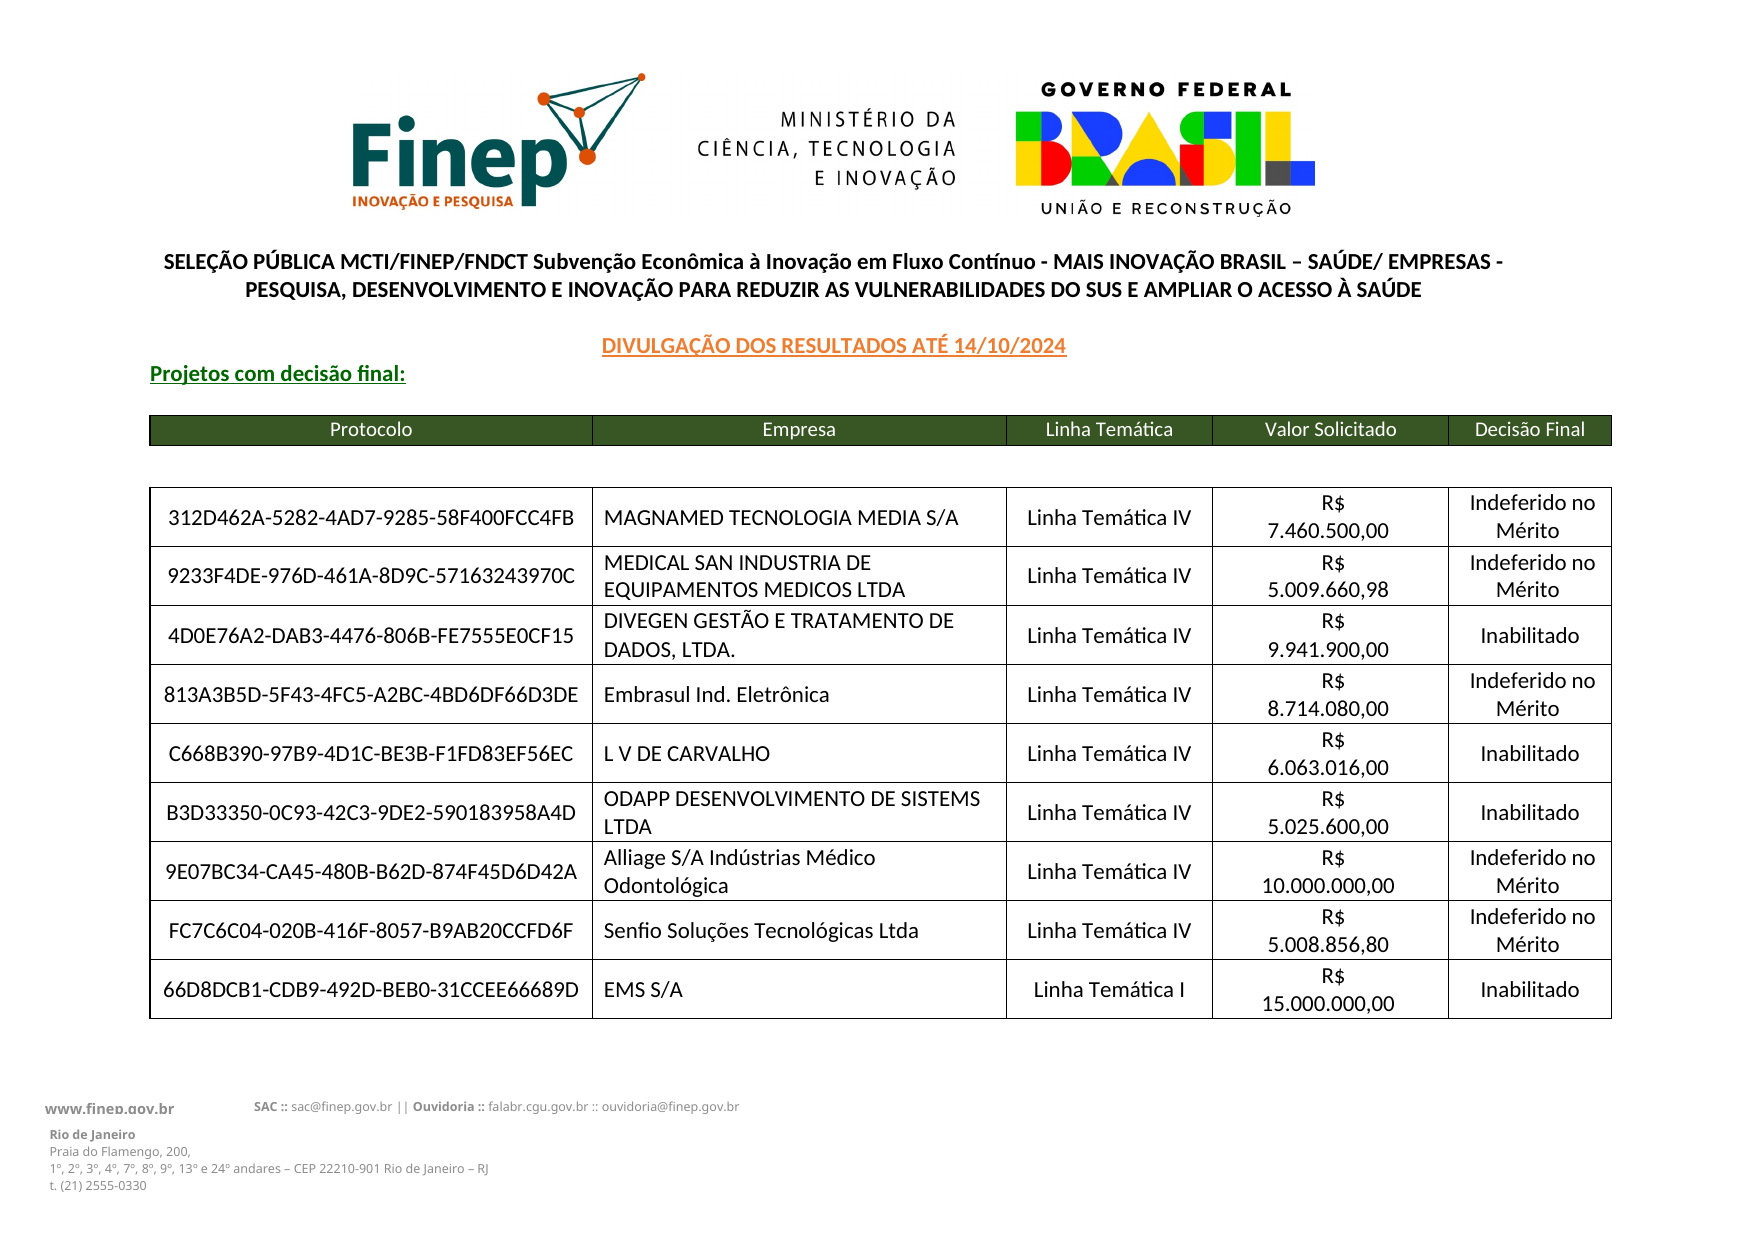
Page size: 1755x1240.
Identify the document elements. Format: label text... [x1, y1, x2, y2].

table_cell Linha Temática IV [1007, 665, 1212, 723]
table_cell Linha Temática IV [1007, 724, 1212, 782]
table_header R$ 7.460.500,00 [1213, 488, 1448, 546]
table_cell FC7C6C04-020B-416F-8057-B9AB20CCFD6F [151, 901, 592, 959]
table_cell 4D0E76A2-DAB3-4476-806B-FE7555E0CF15 [151, 606, 592, 664]
table_header 312D462A-5282-4AD7-9285-58F400FCC4FB [151, 488, 592, 546]
table_cell Linha Temática IV [1007, 547, 1212, 605]
table_header Indeferido no Mérito [1449, 488, 1611, 546]
table_cell EMS S/A [593, 960, 1006, 1018]
table_header Linha Temática IV [1007, 488, 1212, 546]
table_cell Inabilitado [1449, 724, 1611, 782]
table_cell Indeferido no Mérito [1449, 842, 1611, 900]
table_cell R$ 9.941.900,00 [1213, 606, 1448, 664]
table_cell DIVEGEN GESTÃO E TRATAMENTO DE DADOS, LTDA. [593, 606, 1006, 664]
table_cell Linha Temática IV [1007, 783, 1212, 841]
table_cell Linha Temática IV [1007, 606, 1212, 664]
table_cell 9233F4DE-976D-461A-8D9C-57163243970C [151, 547, 592, 605]
table_cell 9E07BC34-CA45-480B-B62D-874F45D6D42A [151, 842, 592, 900]
table_cell Alliage S/A Indústrias Médico Odontológica [593, 842, 1006, 900]
table_cell MEDICAL SAN INDUSTRIA DE EQUIPAMENTOS MEDICOS LTDA [593, 547, 1006, 605]
table_cell Embrasul Ind. Eletrônica [593, 665, 1006, 723]
table_cell Inabilitado [1449, 783, 1611, 841]
table_cell Inabilitado [1449, 606, 1611, 664]
table_cell R$ 5.025.600,00 [1213, 783, 1448, 841]
table_cell R$ 5.009.660,98 [1213, 547, 1448, 605]
table_cell R$ 10.000.000,00 [1213, 842, 1448, 900]
table_cell Inabilitado [1449, 960, 1611, 1018]
table_cell R$ 15.000.000,00 [1213, 960, 1448, 1018]
table_cell Linha Temática IV [1007, 901, 1212, 959]
table_cell ODAPP DESENVOLVIMENTO DE SISTEMS LTDA [593, 783, 1006, 841]
table_cell Indeferido no Mérito [1449, 901, 1611, 959]
table_cell C668B390-97B9-4D1C-BE3B-F1FD83EF56EC [151, 724, 592, 782]
table_cell Linha Temática IV [1007, 842, 1212, 900]
table_cell 66D8DCB1-CDB9-492D-BEB0-31CCEE66689D [151, 960, 592, 1018]
table_cell Senfio Soluções Tecnológicas Ltda [593, 901, 1006, 959]
table_cell R$ 8.714.080,00 [1213, 665, 1448, 723]
table_cell Indeferido no Mérito [1449, 665, 1611, 723]
table_cell R$ 5.008.856,80 [1213, 901, 1448, 959]
table_cell Linha Temática I [1007, 960, 1212, 1018]
table_cell R$ 6.063.016,00 [1213, 724, 1448, 782]
table_cell Indeferido no Mérito [1449, 547, 1611, 605]
table_cell B3D33350-0C93-42C3-9DE2-590183958A4D [151, 783, 592, 841]
table_header MAGNAMED TECNOLOGIA MEDIA S/A [593, 488, 1006, 546]
table_cell 813A3B5D-5F43-4FC5-A2BC-4BD6DF66D3DE [151, 665, 592, 723]
table_cell L V DE CARVALHO [593, 724, 1006, 782]
